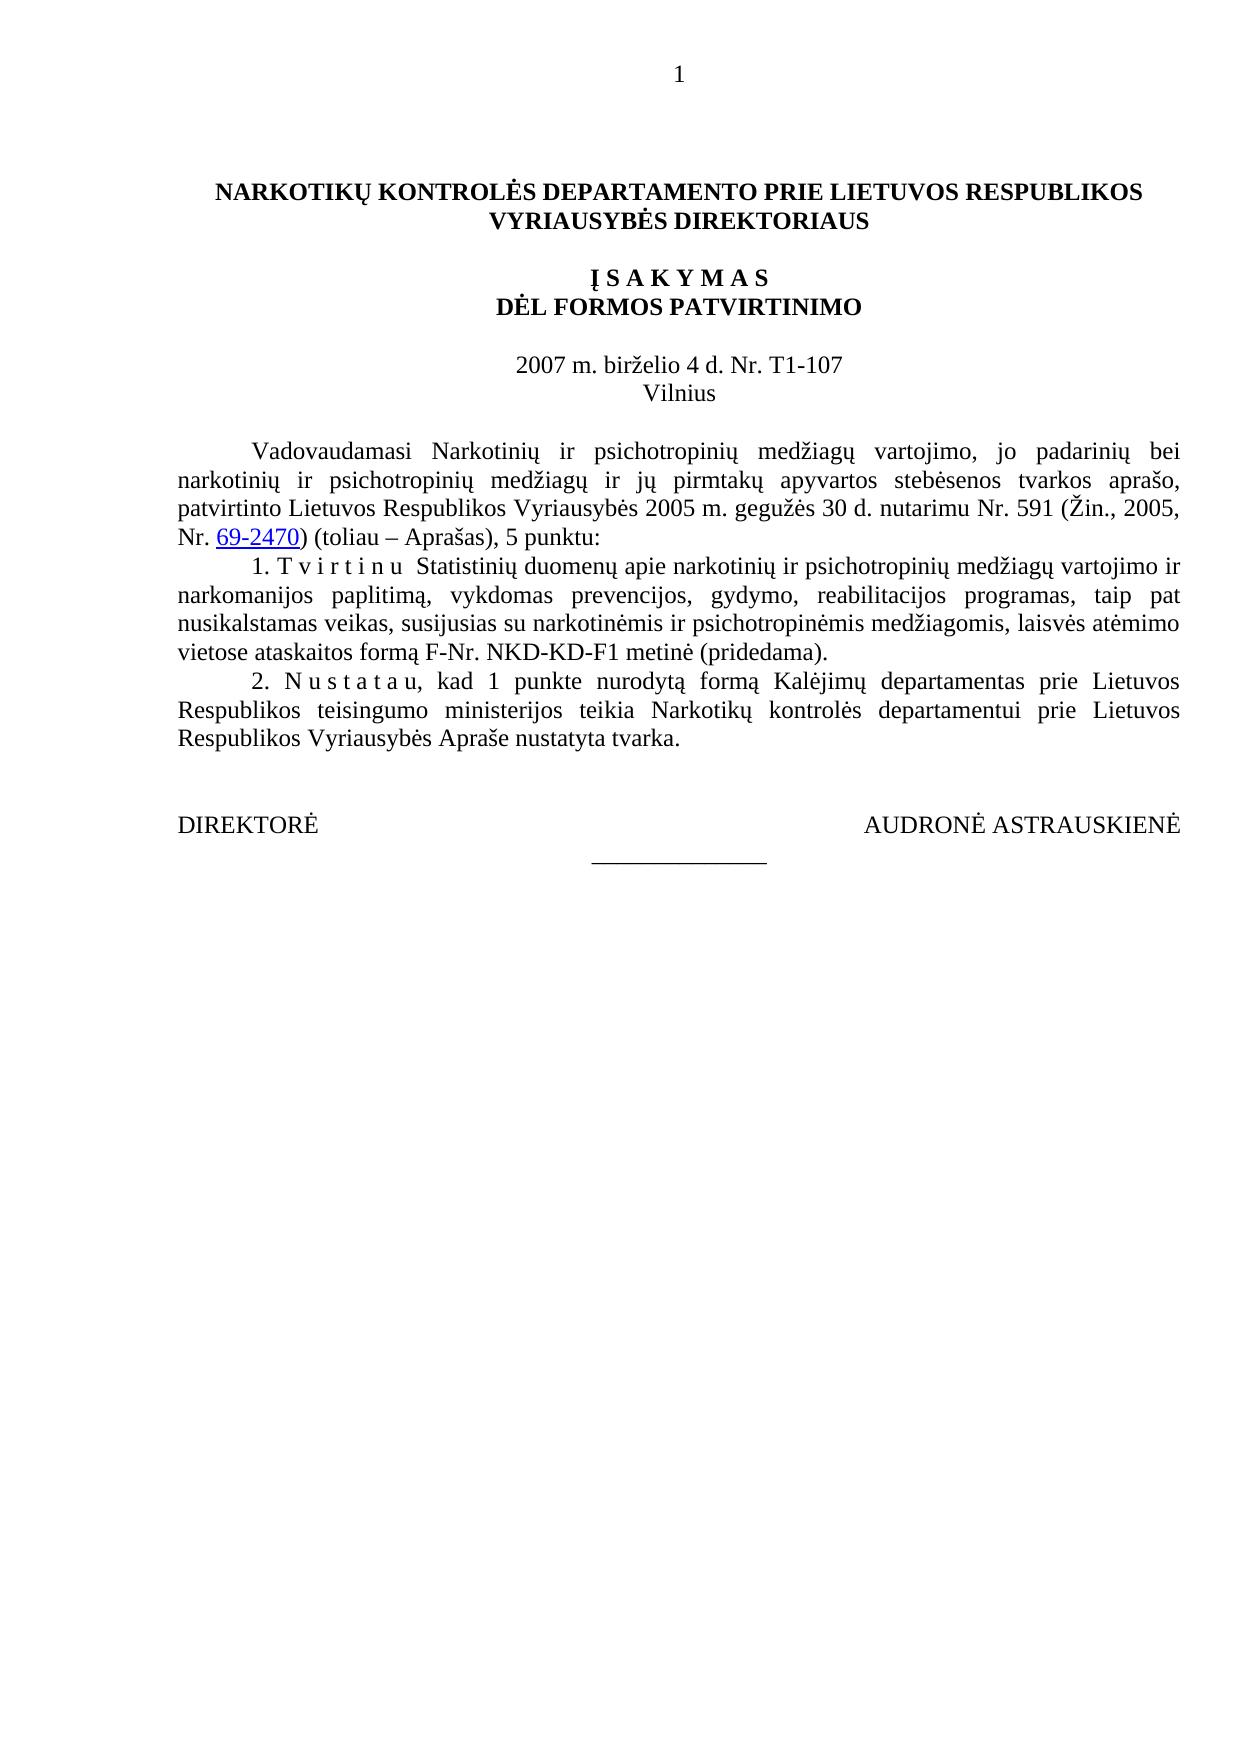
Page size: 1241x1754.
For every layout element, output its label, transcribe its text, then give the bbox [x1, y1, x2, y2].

text Vilnius [177, 378, 1181, 407]
text 1. Tvirtinu Statistinių duomenų apie narkotinių ir psichotropinių medžiagų vartojimo ir narkomanijos paplitimą, vykdomas prevencijos, gydymo, reabilitacijos programas, taip pat nusikalstamas veikas, susijusias su narkotinėmis ir psichotropinėmis medžiagomis, laisvės atėmimo vietose ataskaitos formą F-Nr. NKD-KD-F1 metinė (pridedama). [177, 551, 1181, 666]
text Vadovaudamasi Narkotinių ir psichotropinių medžiagų vartojimo, jo padarinių bei narkotinių ir psichotropinių medžiagų ir jų pirmtakų apyvartos stebėsenos tvarkos aprašo, patvirtinto Lietuvos Respublikos Vyriausybės 2005 m. gegužės 30 d. nutarimu Nr. 591 (Žin., 2005, Nr. 69-2470) (toliau – Aprašas), 5 punktu: [177, 436, 1181, 551]
text 2. Nustatau, kad 1 punkte nurodytą formą Kalėjimų departamentas prie Lietuvos Respublikos teisingumo ministerijos teikia Narkotikų kontrolės departamentui prie Lietuvos Respublikos Vyriausybės Apraše nustatyta tvarka. [177, 666, 1181, 752]
text 2007 m. birželio 4 d. Nr. T1-107 [177, 350, 1181, 378]
text ______________ [177, 838, 1181, 867]
text DĖL FORMOS PATVIRTINIMO [177, 292, 1181, 321]
text DIREKTORĖ AUDRONĖ ASTRAUSKIENĖ [177, 810, 1181, 838]
text NARKOTIKŲ KONTROLĖS DEPARTAMENTO PRIE LIETUVOS RESPUBLIKOS VYRIAUSYBĖS DIREKTORIAUS [177, 177, 1181, 235]
text Į S A K Y M A S [177, 263, 1181, 292]
